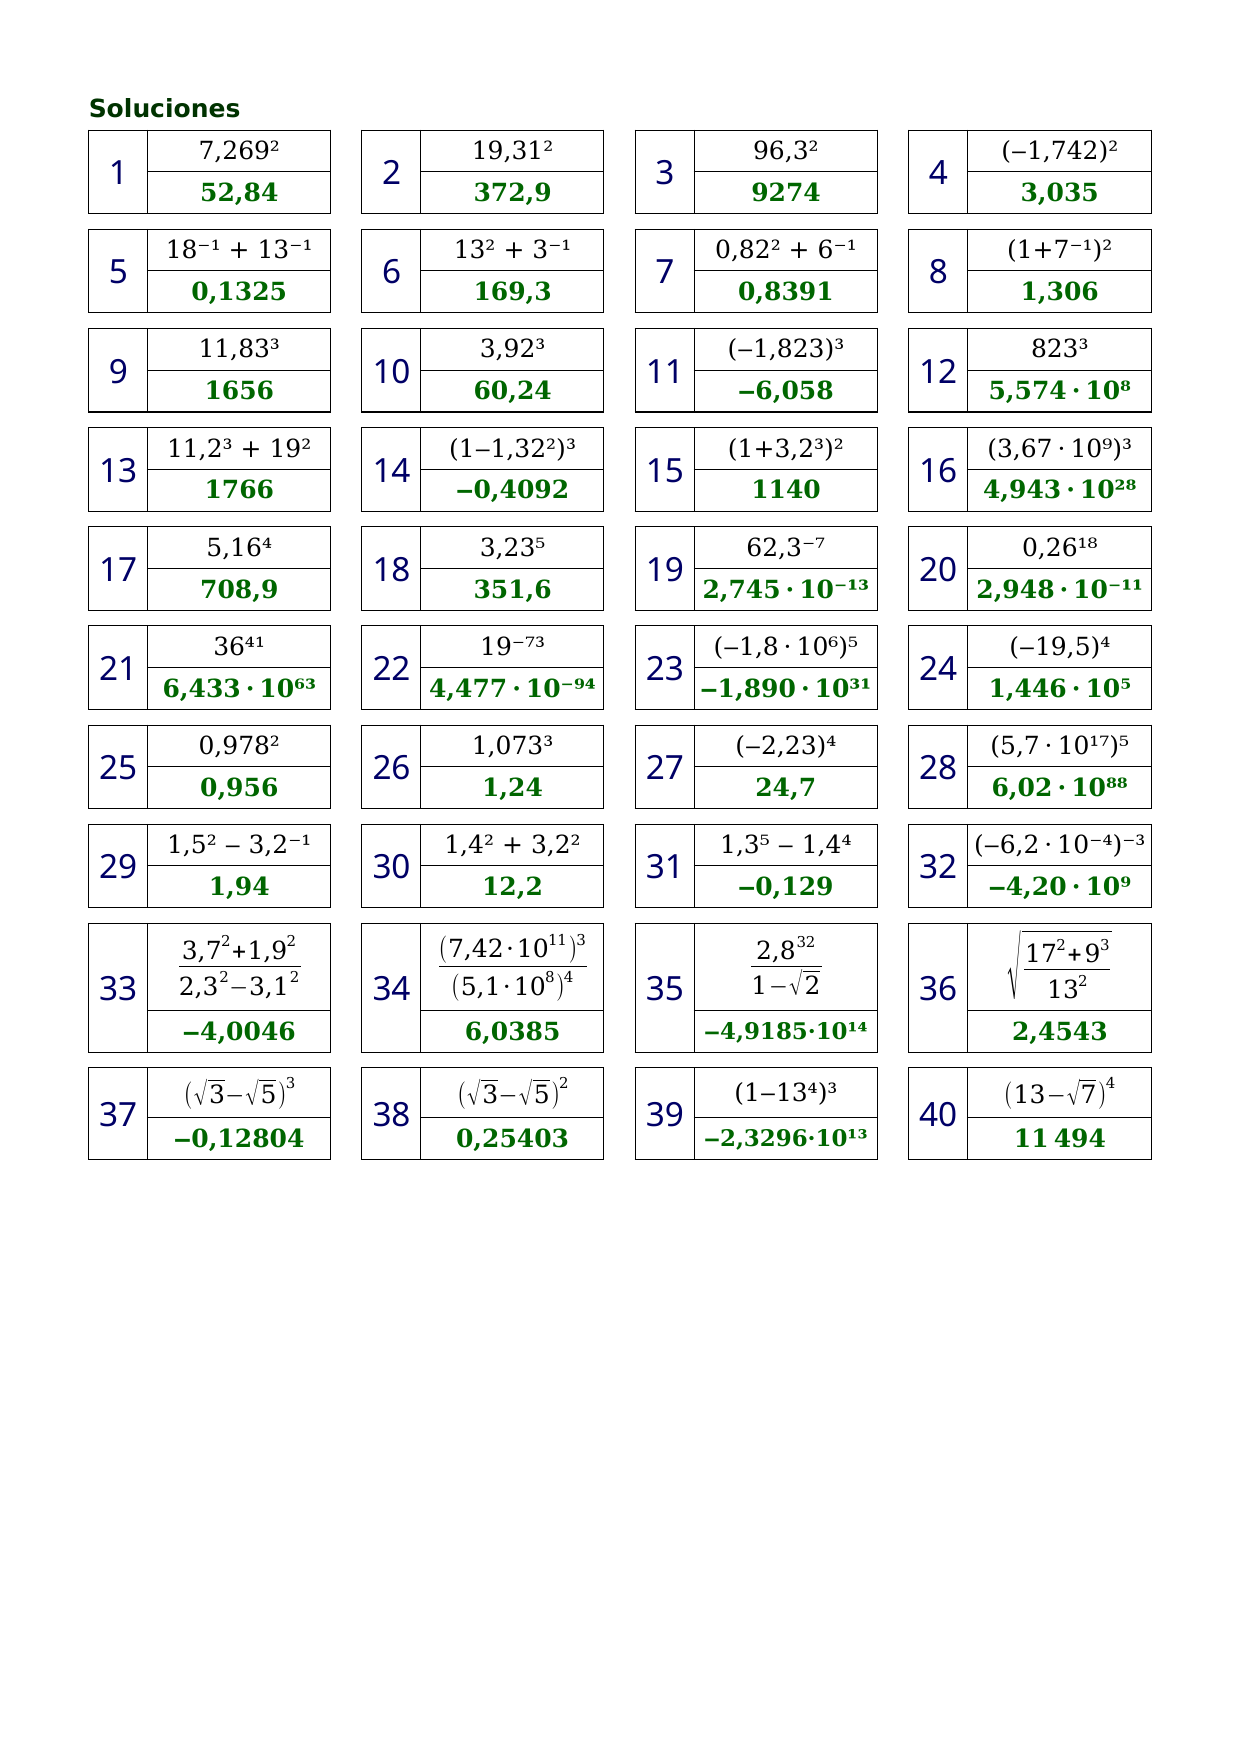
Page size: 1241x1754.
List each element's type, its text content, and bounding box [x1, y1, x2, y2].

table_cell 5,574 · 10⁸ [968, 371, 1151, 411]
table_header [604, 526, 635, 568]
table_header 18⁻¹ + 13⁻¹ [148, 230, 330, 270]
table_header (‒1,8 · 10⁶)⁵ [695, 626, 877, 667]
table_header 1 [89, 131, 147, 213]
table_header [878, 427, 908, 469]
table_cell 1,446 · 10⁵ [968, 668, 1151, 709]
table_cell [331, 370, 361, 411]
table_cell 1,24 [421, 767, 603, 808]
table_cell 0,1325 [148, 271, 330, 312]
table_cell [604, 1010, 635, 1052]
table_header [878, 229, 908, 270]
table_header 15 [636, 428, 694, 511]
table_header (1‒13⁴)³ [695, 1068, 877, 1117]
table_header 33 [89, 924, 147, 1052]
table_cell [604, 766, 635, 808]
table_cell ‒6,058 [695, 371, 877, 411]
table_header 7 [636, 230, 694, 312]
table_header [421, 1068, 603, 1117]
table_header 7,269² [148, 131, 330, 171]
table_header 39 [636, 1068, 694, 1159]
table_header 19 [636, 527, 694, 610]
table_cell [878, 370, 908, 411]
table_header 35 [636, 924, 694, 1052]
table_header 1,3⁵ ‒ 1,4⁴ [695, 825, 877, 865]
table_header 11 [636, 329, 694, 411]
table_header [878, 130, 908, 171]
table_cell [878, 171, 908, 213]
table_cell ‒4,20 · 10⁹ [968, 866, 1151, 907]
table_header [604, 725, 635, 766]
table_cell ‒1,890 · 10³¹ [695, 668, 877, 709]
table_header 12 [909, 329, 967, 411]
table_cell [878, 568, 908, 610]
table_header (‒2,23)⁴ [695, 726, 877, 766]
table_header [331, 130, 361, 171]
table_cell 1,306 [968, 271, 1151, 312]
table_header (1‒1,32²)³ [421, 428, 603, 469]
table_cell ‒4,9185·10¹⁴ [695, 1011, 877, 1052]
table_header 20 [909, 527, 967, 610]
text Soluciones [88, 94, 1152, 124]
table_header 28 [909, 726, 967, 808]
table_header [878, 923, 908, 1010]
table_header 8 [909, 230, 967, 312]
table_header (1+3,2³)² [695, 428, 877, 469]
table_header [331, 427, 361, 469]
table_cell [878, 766, 908, 808]
table_header [331, 328, 361, 369]
table_header 21 [89, 626, 147, 709]
table_cell [331, 171, 361, 213]
table_cell 169,3 [421, 271, 603, 312]
table_header (‒1,742)² [968, 131, 1151, 171]
table_cell 1766 [148, 470, 330, 511]
table_header [604, 229, 635, 270]
table_cell 0,8391 [695, 271, 877, 312]
table_cell [331, 1117, 361, 1159]
table_header 0,978² [148, 726, 330, 766]
table_header 62,3⁻⁷ [695, 527, 877, 568]
table_cell 24,7 [695, 767, 877, 808]
table_header 10 [362, 329, 420, 411]
table_cell [604, 1117, 635, 1159]
table_header 3,23⁵ [421, 527, 603, 568]
table_cell [878, 865, 908, 907]
table_header (5,7 · 10¹⁷)⁵ [968, 726, 1151, 766]
table_header (‒6,2 · 10⁻⁴)⁻³ [968, 825, 1151, 865]
table_cell 4,477 · 10⁻⁹⁴ [421, 668, 603, 709]
table_header [604, 427, 635, 469]
table_header 13 [89, 428, 147, 511]
table_cell ‒0,4092 [421, 470, 603, 511]
table_cell [604, 568, 635, 610]
table_header [878, 1067, 908, 1117]
table_header 13² + 3⁻¹ [421, 230, 603, 270]
table_header 0,26¹⁸ [968, 527, 1151, 568]
table_cell 372,9 [421, 172, 603, 213]
table_header 29 [89, 825, 147, 907]
table_cell [604, 667, 635, 709]
table_header 25 [89, 726, 147, 808]
table_header 4 [909, 131, 967, 213]
table_cell [878, 1010, 908, 1052]
table_header 37 [89, 1068, 147, 1159]
table_header 38 [362, 1068, 420, 1159]
table_header 3,92³ [421, 329, 603, 369]
table_header 26 [362, 726, 420, 808]
table_header 1,4² + 3,2² [421, 825, 603, 865]
table_header 9 [89, 329, 147, 411]
table_header 40 [909, 1068, 967, 1159]
table_header [604, 328, 635, 369]
table_header [604, 824, 635, 865]
table_cell [331, 469, 361, 511]
table_header 17 [89, 527, 147, 610]
table_header 5 [89, 230, 147, 312]
table_cell [878, 667, 908, 709]
table_header [604, 625, 635, 667]
table_cell 9274 [695, 172, 877, 213]
table_cell 52,84 [148, 172, 330, 213]
table_cell ‒4,0046 [148, 1011, 330, 1052]
table_cell 708,9 [148, 569, 330, 610]
table_header 18 [362, 527, 420, 610]
table_cell ‒0,129 [695, 866, 877, 907]
table_header [878, 625, 908, 667]
table_cell 4,943 · 10²⁸ [968, 470, 1151, 511]
table_header [331, 725, 361, 766]
table_header (3,67 · 10⁹)³ [968, 428, 1151, 469]
table_header [148, 924, 330, 1010]
table_header [331, 229, 361, 270]
table_cell [878, 469, 908, 511]
table_header 2 [362, 131, 420, 213]
table_cell [331, 865, 361, 907]
table_cell [604, 865, 635, 907]
table_header [331, 1067, 361, 1117]
table_header [331, 625, 361, 667]
table_header 32 [909, 825, 967, 907]
table_cell 3,035 [968, 172, 1151, 213]
table_cell [604, 370, 635, 411]
table_header 5,16⁴ [148, 527, 330, 568]
table_cell 1,94 [148, 866, 330, 907]
table_header 0,82² + 6⁻¹ [695, 230, 877, 270]
table_header [878, 328, 908, 369]
table_header [604, 1067, 635, 1117]
table_cell 11 494 [968, 1118, 1151, 1159]
table_header [148, 1068, 330, 1117]
table_header 16 [909, 428, 967, 511]
table_header [421, 924, 603, 1010]
table_header [968, 924, 1151, 1010]
table_cell [604, 270, 635, 312]
table_header [878, 725, 908, 766]
table_header [878, 526, 908, 568]
table_cell [878, 270, 908, 312]
table_header (‒19,5)⁴ [968, 626, 1151, 667]
table_cell 1140 [695, 470, 877, 511]
table_header 11,2³ + 19² [148, 428, 330, 469]
table_header 23 [636, 626, 694, 709]
table_cell 2,948 · 10⁻¹¹ [968, 569, 1151, 610]
table_cell [604, 469, 635, 511]
table_header 36 [909, 924, 967, 1052]
table_header (‒1,823)³ [695, 329, 877, 369]
table_cell [331, 766, 361, 808]
table_cell [878, 1117, 908, 1159]
table_header 36⁴¹ [148, 626, 330, 667]
table_header 14 [362, 428, 420, 511]
table_cell 2,745 · 10⁻¹³ [695, 569, 877, 610]
table_header 31 [636, 825, 694, 907]
table_cell 6,0385 [421, 1011, 603, 1052]
table_header 6 [362, 230, 420, 312]
table_header 34 [362, 924, 420, 1052]
table_header [695, 924, 877, 1010]
table_header [331, 824, 361, 865]
table_header 3 [636, 131, 694, 213]
table_cell ‒2,3296·10¹³ [695, 1118, 877, 1159]
table_header [331, 526, 361, 568]
table_cell 60,24 [421, 371, 603, 411]
table_cell [331, 270, 361, 312]
table_header 30 [362, 825, 420, 907]
table_cell ‒0,12804 [148, 1118, 330, 1159]
table_cell 6,02 · 10⁸⁸ [968, 767, 1151, 808]
table_header [604, 923, 635, 1010]
table_header 1,5² ‒ 3,2⁻¹ [148, 825, 330, 865]
table_header [878, 824, 908, 865]
table_header 19,31² [421, 131, 603, 171]
table_header 24 [909, 626, 967, 709]
table_cell [331, 568, 361, 610]
table_cell [331, 667, 361, 709]
table_header (1+7⁻¹)² [968, 230, 1151, 270]
table_header 22 [362, 626, 420, 709]
table_cell [604, 171, 635, 213]
table_cell 2,4543 [968, 1011, 1151, 1052]
table_cell 351,6 [421, 569, 603, 610]
table_header 11,83³ [148, 329, 330, 369]
table_cell 0,956 [148, 767, 330, 808]
table_header 19⁻⁷³ [421, 626, 603, 667]
table_header 1,073³ [421, 726, 603, 766]
table_cell 1656 [148, 371, 330, 411]
table_cell 12,2 [421, 866, 603, 907]
table_header [968, 1068, 1151, 1117]
table_header 27 [636, 726, 694, 808]
table_header 823³ [968, 329, 1151, 369]
table_cell 0,25403 [421, 1118, 603, 1159]
table_cell [331, 1010, 361, 1052]
table_header [331, 923, 361, 1010]
table_cell 6,433 · 10⁶³ [148, 668, 330, 709]
table_header [604, 130, 635, 171]
table_header 96,3² [695, 131, 877, 171]
